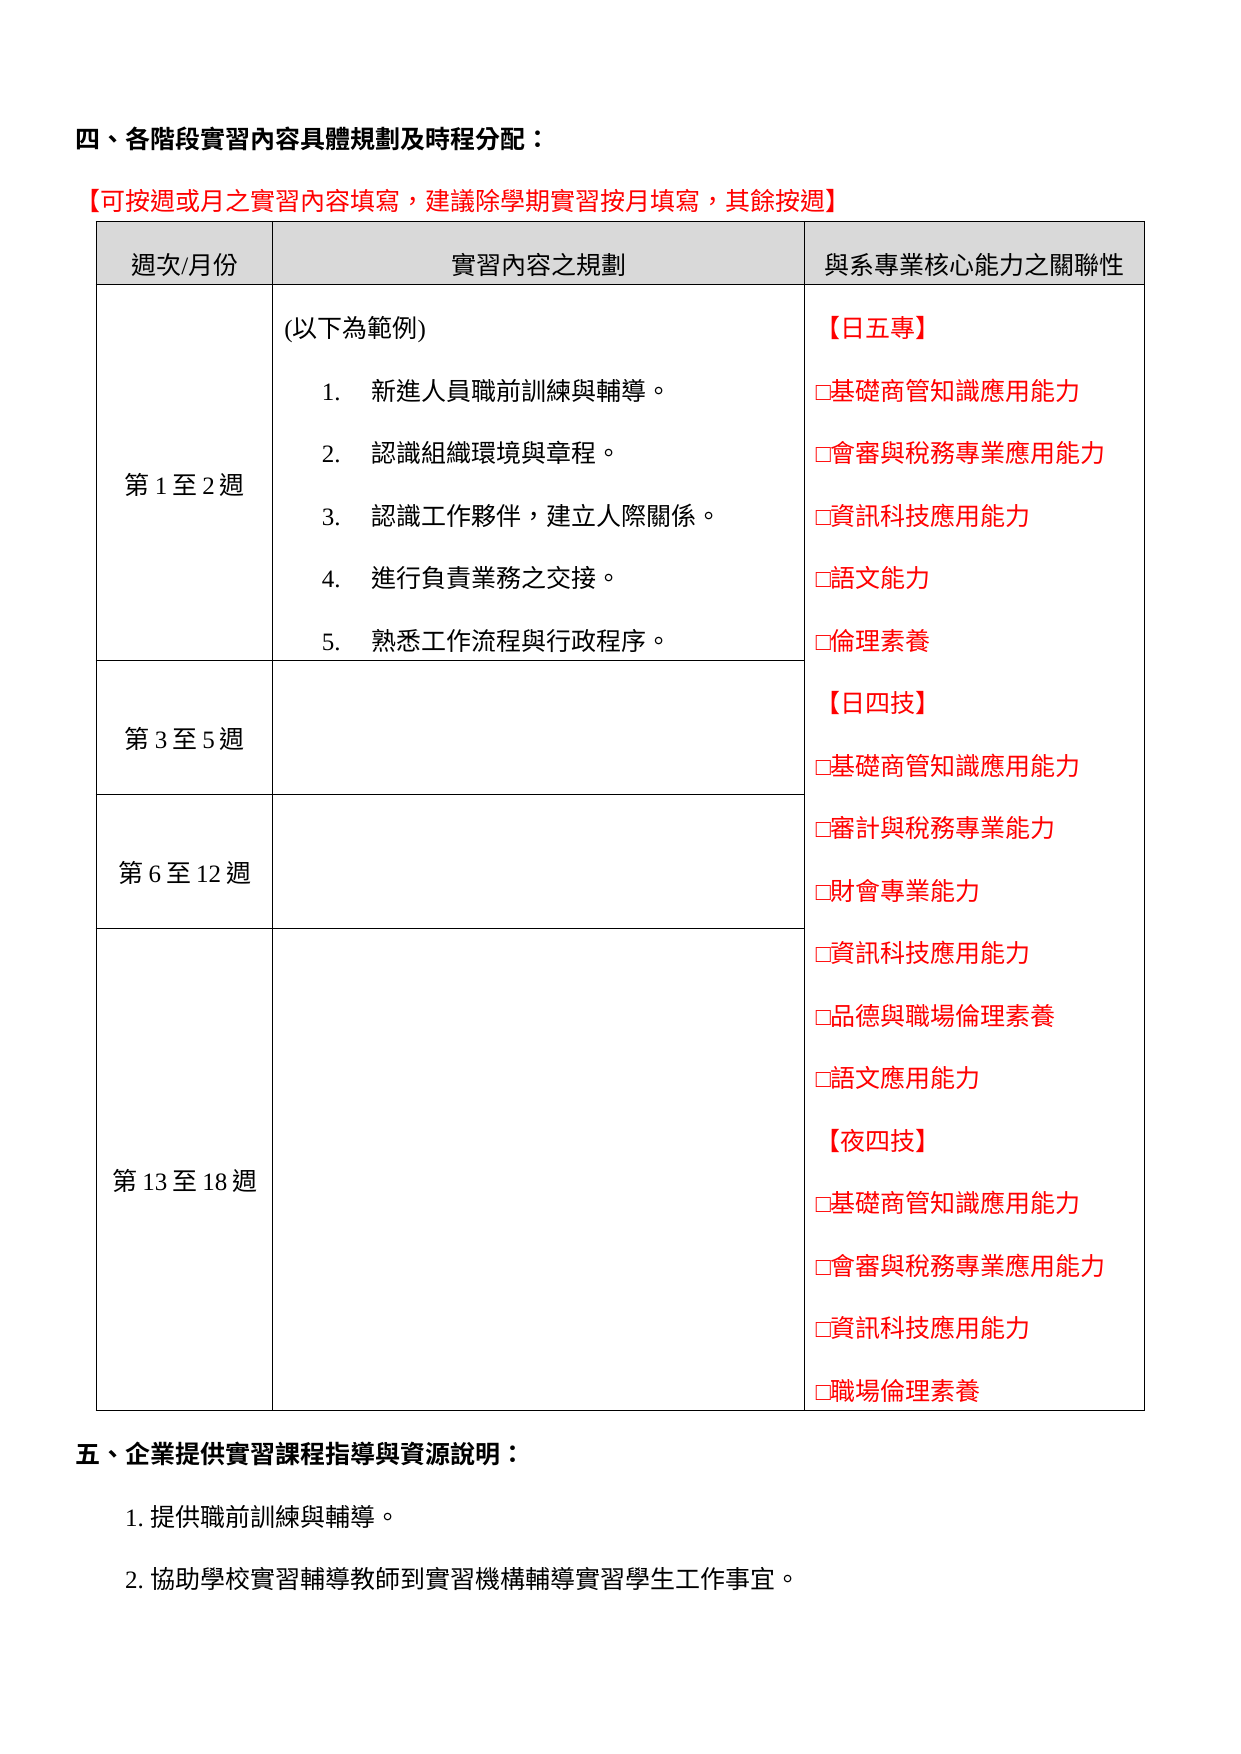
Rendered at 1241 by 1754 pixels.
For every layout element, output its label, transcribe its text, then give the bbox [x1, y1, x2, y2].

table_cell 第3至5週 [97, 661, 272, 794]
table_cell 第13至18週 [97, 929, 272, 1410]
text 【可按週或月之實習內容填寫，建議除學期實習按月填寫，其餘按週】 [75, 158, 1165, 221]
text 2. 協助學校實習輔導教師到實習機構輔導實習學生工作事宜。 [125, 1536, 1165, 1599]
text 1. 提供職前訓練與輔導。 [125, 1474, 1165, 1536]
table_cell 【日五專】 □基礎商管知識應用能力 □會審與稅務專業應用能力 □資訊科技應用能力 □語文能力 □倫理素養 【日四技】 □基礎商管知識應用能力 □審計與稅務專業能力 □財會專業能力 □資訊科技應用能力 □品德與職場倫理素養 □語文應用能力 【夜四技】 □基礎商管知識應用能力 □會審與稅務專業應用能力 □資訊科技應用能力 □職場倫理素養 [805, 285, 1144, 1410]
table_header 週次/月份 [97, 222, 272, 284]
table_header 與系專業核心能力之關聯性 [805, 222, 1144, 284]
text 五、企業提供實習課程指導與資源說明： [75, 1411, 1165, 1474]
table_cell [273, 661, 804, 794]
table_cell [273, 929, 804, 1410]
table_header 實習內容之規劃 [273, 222, 804, 284]
table_cell 第1至2週 [97, 285, 272, 660]
table_cell (以下為範例) 新進人員職前訓練與輔導。 認識組織環境與章程。 認識工作夥伴，建立人際關係。 進行負責業務之交接。 熟悉工作流程與行政程序。 [273, 285, 804, 660]
text 四、各階段實習內容具體規劃及時程分配： [75, 96, 1165, 158]
table_cell [273, 795, 804, 928]
table_cell 第6至12週 [97, 795, 272, 928]
